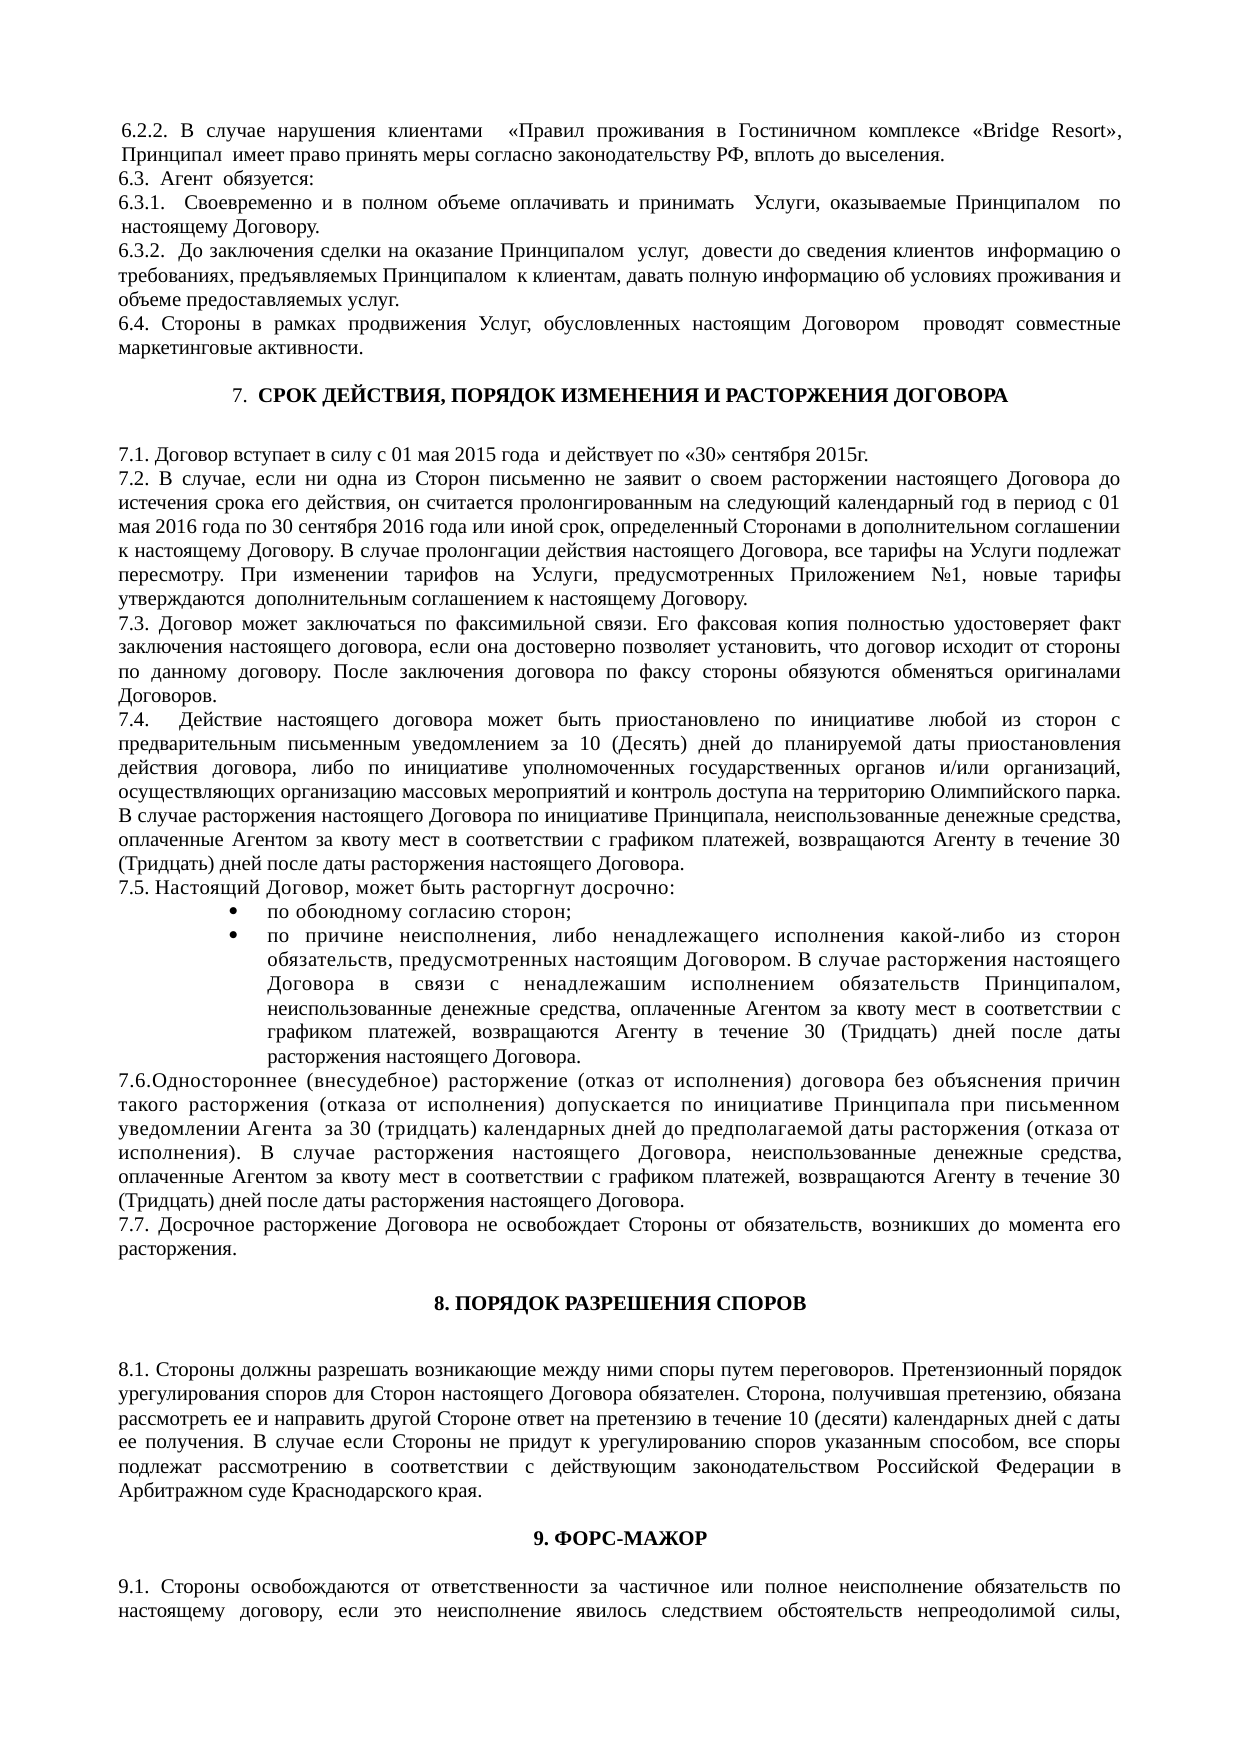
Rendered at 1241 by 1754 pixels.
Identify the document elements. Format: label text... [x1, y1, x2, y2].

list по причине неисполнения, либо ненадлежащего исполнения какой-либо из сторон обязательств, предусмотренных настоящим Договором. В случае расторжения настоящего Договора в связи с ненадлежашим исполнением обязательств Принципалом, неиспользованные денежные средства, оплаченные Агентом за квоту мест в соответствии с графиком платежей, возвращаются Агенту в течение 30 (Тридцать) дней после даты расторжения настоящего Договора. [229, 923, 1122, 1068]
text 6.2.2. В случае нарушения клиентами «Правил проживания в Гостиничном комплексе «Bridge Resort», Принципал имеет право принять меры согласно законодательству РФ, вплоть до выселения. [121, 118, 1122, 166]
text 9. ФОРС-МАЖОР [118, 1526, 1122, 1550]
text 7.2. В случае, если ни одна из Сторон письменно не заявит о своем расторжении настоящего Договора до истечения срока его действия, он считается пролонгированным на следующий календарный год в период с 01 мая 2016 года по 30 сентября 2016 года или иной срок, определенный Сторонами в дополнительном соглашении к настоящему Договору. В случае пролонгации действия настоящего Договора, все тарифы на Услуги подлежат пересмотру. При изменении тарифов на Услуги, предусмотренных Приложением №1, новые тарифы утверждаются дополнительным соглашением к настоящему Договору. [118, 466, 1122, 610]
text 8.1. Стороны должны разрешать возникающие между ними споры путем переговоров. Претензионный порядок урегулирования споров для Сторон настоящего Договора обязателен. Сторона, получившая претензию, обязана рассмотреть ее и направить другой Стороне ответ на претензию в течение 10 (десяти) календарных дней с даты ее получения. В случае если Стороны не придут к урегулированию споров указанным способом, все споры подлежат рассмотрению в соответствии с действующим законодательством Российской Федерации в Арбитражном суде Краснодарского края. [118, 1357, 1122, 1502]
text 7.5. Настоящий Договор, может быть расторгнут досрочно: [118, 875, 1122, 899]
subtitle 8. ПОРЯДОК РАЗРЕШЕНИЯ СПОРОВ [118, 1290, 1122, 1314]
text 7.4. Действие настоящего договора может быть приостановлено по инициативе любой из сторон с предварительным письменным уведомлением за 10 (Десять) дней до планируемой даты приостановления действия договора, либо по инициативе уполномоченных государственных органов и/или организаций, осуществляющих организацию массовых мероприятий и контроль доступа на территорию Олимпийского парка. В случае расторжения настоящего Договора по инициативе Принципала, неиспользованные денежные средства, оплаченные Агентом за квоту мест в соответствии с графиком платежей, возвращаются Агенту в течение 30 (Тридцать) дней после даты расторжения настоящего Договора. [118, 707, 1122, 875]
text 7.7. Досрочное расторжение Договора не освобождает Стороны от обязательств, возникших до момента его расторжения. [118, 1212, 1122, 1260]
text 7.3. Договор может заключаться по факсимильной связи. Его факсовая копия полностью удостоверяет факт заключения настоящего договора, если она достоверно позволяет установить, что договор исходит от стороны по данному договору. После заключения договора по факсу стороны обязуются обменяться оригиналами Договоров. [118, 610, 1122, 707]
text 6.3.2. До заключения сделки на оказание Принципалом услуг, довести до сведения клиентов информацию о требованиях, предъявляемых Принципалом к клиентам, давать полную информацию об условиях проживания и объеме предоставляемых услуг. [118, 238, 1122, 311]
text 6.3.1. Своевременно и в полном объеме оплачивать и принимать Услуги, оказываемые Принципалом по настоящему Договору. [118, 190, 1122, 238]
text 6.4. Стороны в рамках продвижения Услуг, обусловленных настоящим Договором проводят совместные маркетинговые активности. [118, 311, 1122, 359]
text 6.3. Агент обязуется: [118, 166, 1122, 190]
text 7.6.Одностороннее (внесудебное) расторжение (отказ от исполнения) договора без объяснения причин такого расторжения (отказа от исполнения) допускается по инициативе Принципала при письменном уведомлении Агента за 30 (тридцать) календарных дней до предполагаемой даты расторжения (отказа от исполнения). В случае расторжения настоящего Договора, неиспользованные денежные средства, оплаченные Агентом за квоту мест в соответствии с графиком платежей, возвращаются Агенту в течение 30 (Тридцать) дней после даты расторжения настоящего Договора. [118, 1068, 1122, 1212]
list по обоюдному согласию сторон; [229, 899, 1122, 923]
text 9.1. Стороны освобождаются от ответственности за частичное или полное неисполнение обязательств по настоящему договору, если это неисполнение явилось следствием обстоятельств непреодолимой силы, [118, 1574, 1122, 1622]
text 7. СРОК ДЕЙСТВИЯ, ПОРЯДОК ИЗМЕНЕНИЯ И РАСТОРЖЕНИЯ ДОГОВОРА [118, 383, 1122, 407]
text 7.1. Договор вступает в силу с 01 мая 2015 года и действует по «30» сентября 2015г. [118, 442, 1122, 466]
